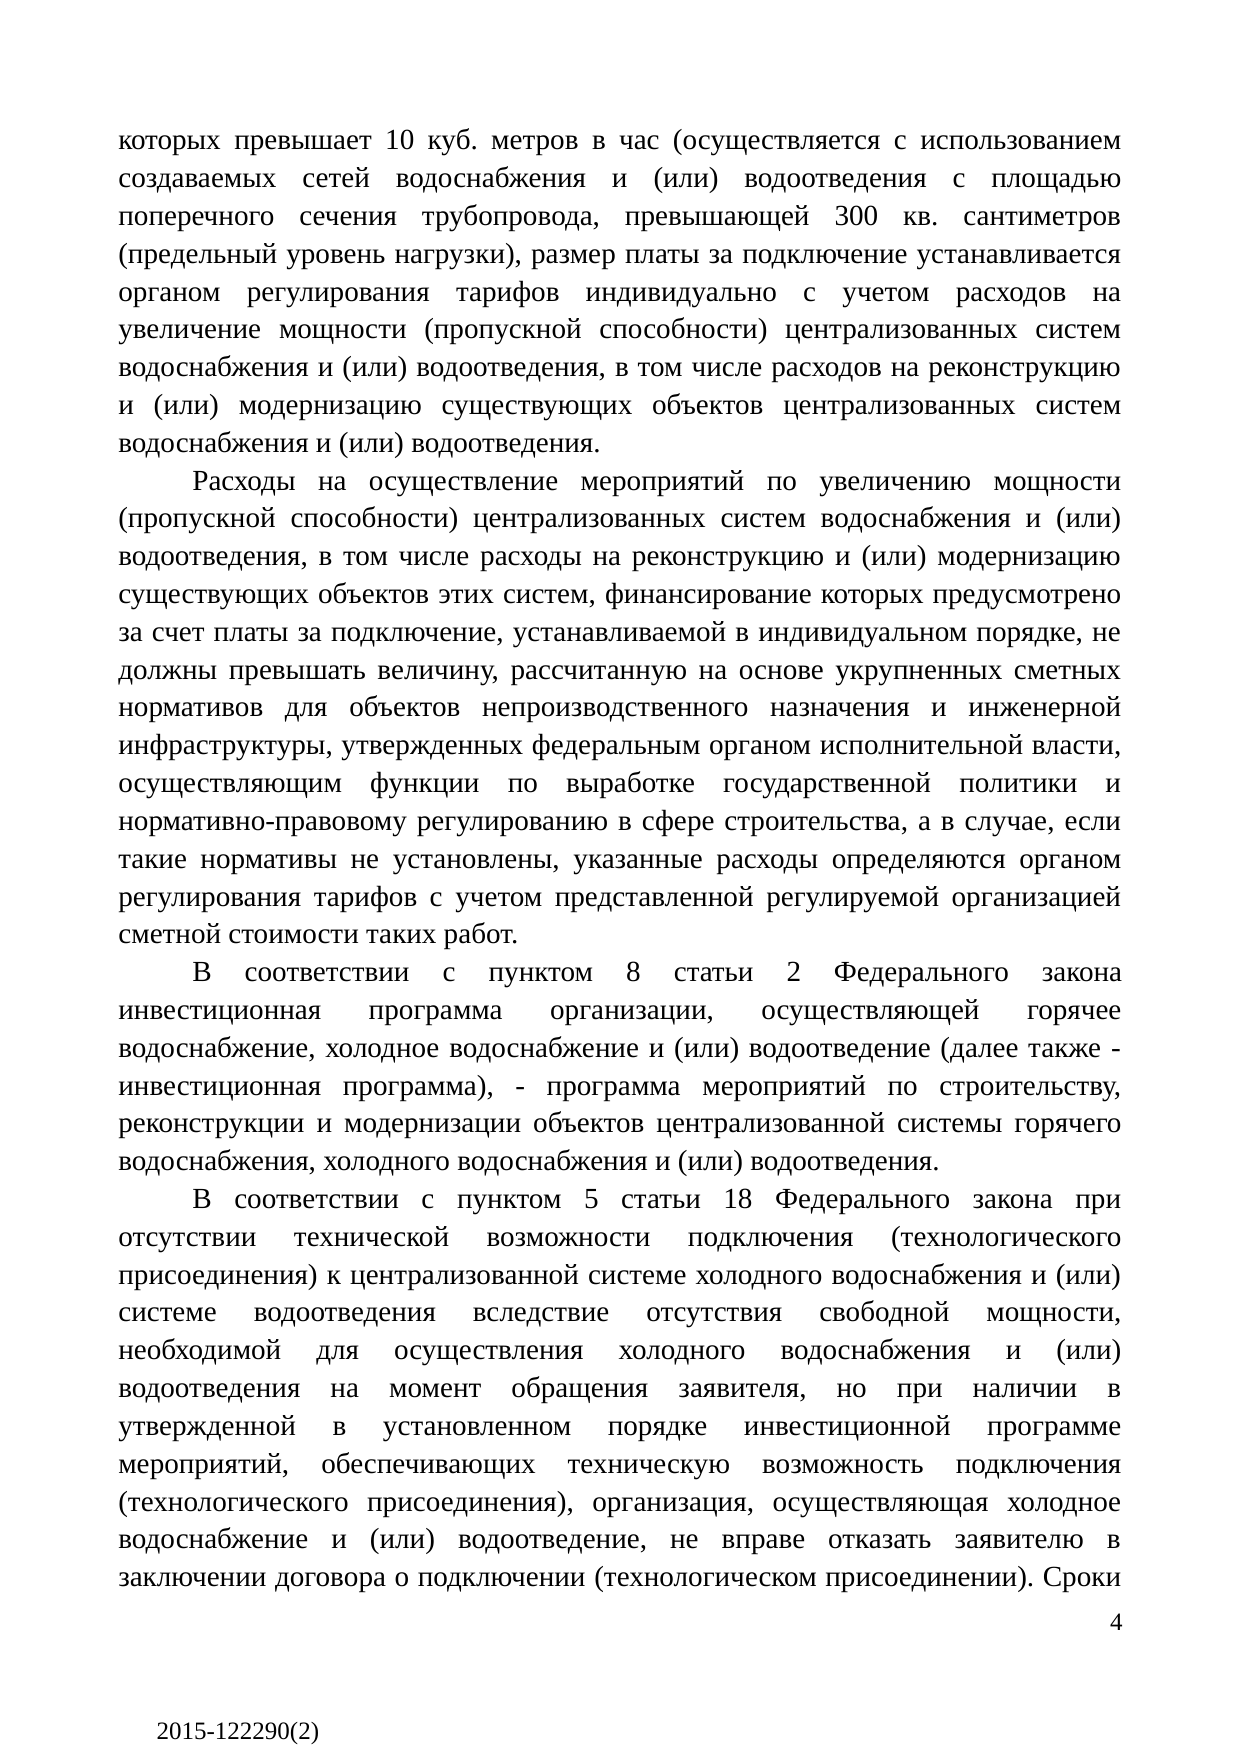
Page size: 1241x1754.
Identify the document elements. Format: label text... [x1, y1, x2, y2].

text которых превышает 10 куб. метров в час (осуществляется с использованием создаваемых сетей водоснабжения и (или) водоотведения с площадью поперечного сечения трубопровода, превышающей 300 кв. сантиметров (предельный уровень нагрузки), размер платы за подключение устанавливается органом регулирования тарифов индивидуально с учетом расходов на увеличение мощности (пропускной способности) централизованных систем водоснабжения и (или) водоотведения, в том числе расходов на реконструкцию и (или) модернизацию существующих объектов централизованных систем водоснабжения и (или) водоотведения. [118, 118, 1122, 458]
text Расходы на осуществление мероприятий по увеличению мощности (пропускной способности) централизованных систем водоснабжения и (или) водоотведения, в том числе расходы на реконструкцию и (или) модернизацию существующих объектов этих систем, финансирование которых предусмотрено за счет платы за подключение, устанавливаемой в индивидуальном порядке, не должны превышать величину, рассчитанную на основе укрупненных сметных нормативов для объектов непроизводственного назначения и инженерной инфраструктуры, утвержденных федеральным органом исполнительной власти, осуществляющим функции по выработке государственной политики и нормативно-правовому регулированию в сфере строительства, а в случае, если такие нормативы не установлены, указанные расходы определяются органом регулирования тарифов с учетом представленной регулируемой организацией сметной стоимости таких работ. [118, 458, 1122, 950]
text В соответствии с пунктом 8 статьи 2 Федерального закона инвестиционная программа организации, осуществляющей горячее водоснабжение, холодное водоснабжение и (или) водоотведение (далее также - инвестиционная программа), - программа мероприятий по строительству, реконструкции и модернизации объектов централизованной системы горячего водоснабжения, холодного водоснабжения и (или) водоотведения. [118, 950, 1122, 1177]
text В соответствии с пунктом 5 статьи 18 Федерального закона при отсутствии технической возможности подключения (технологического присоединения) к централизованной системе холодного водоснабжения и (или) системе водоотведения вследствие отсутствия свободной мощности, необходимой для осуществления холодного водоснабжения и (или) водоотведения на момент обращения заявителя, но при наличии в утвержденной в установленном порядке инвестиционной программе мероприятий, обеспечивающих техническую возможность подключения (технологического присоединения), организация, осуществляющая холодное водоснабжение и (или) водоотведение, не вправе отказать заявителю в заключении договора о подключении (технологическом присоединении). Сроки [118, 1177, 1122, 1593]
